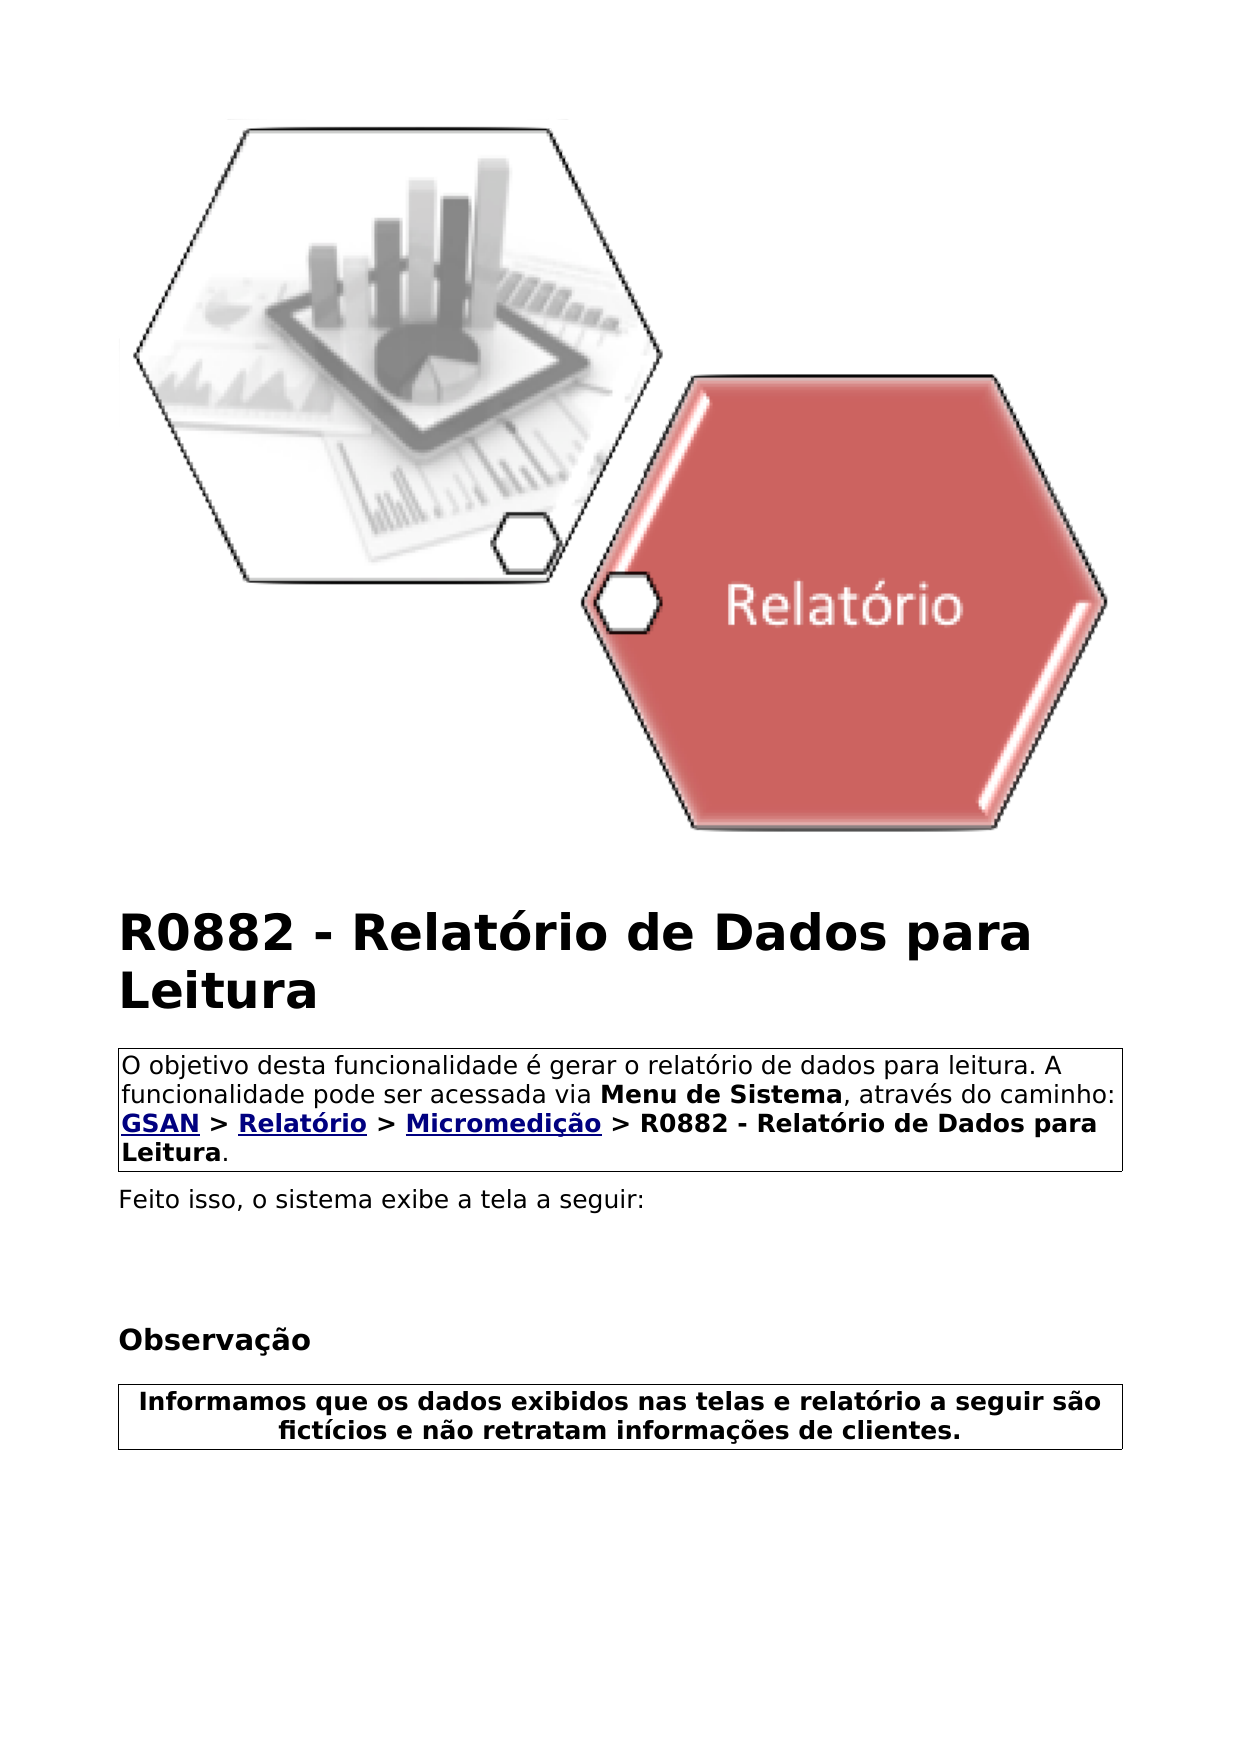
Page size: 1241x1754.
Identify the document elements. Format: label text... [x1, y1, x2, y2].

subtitle Observação [118, 1323, 1122, 1357]
table_header Informamos que os dados exibidos nas telas e relatório a seguir são fictícios e não retratam informações de clientes. [119, 1385, 1122, 1448]
subtitle R0882 - Relatório de Dados para Leitura [118, 904, 1122, 1021]
table_header O objetivo desta funcionalidade é gerar o relatório de dados para leitura. A funcionalidade pode ser acessada via Menu de Sistema, através do caminho: GSAN > Relatório > Micromedição > R0882 - Relatório de Dados para Leitura. [119, 1049, 1122, 1171]
text Feito isso, o sistema exibe a tela a seguir: [118, 1186, 1122, 1215]
picture [118, 118, 1123, 838]
